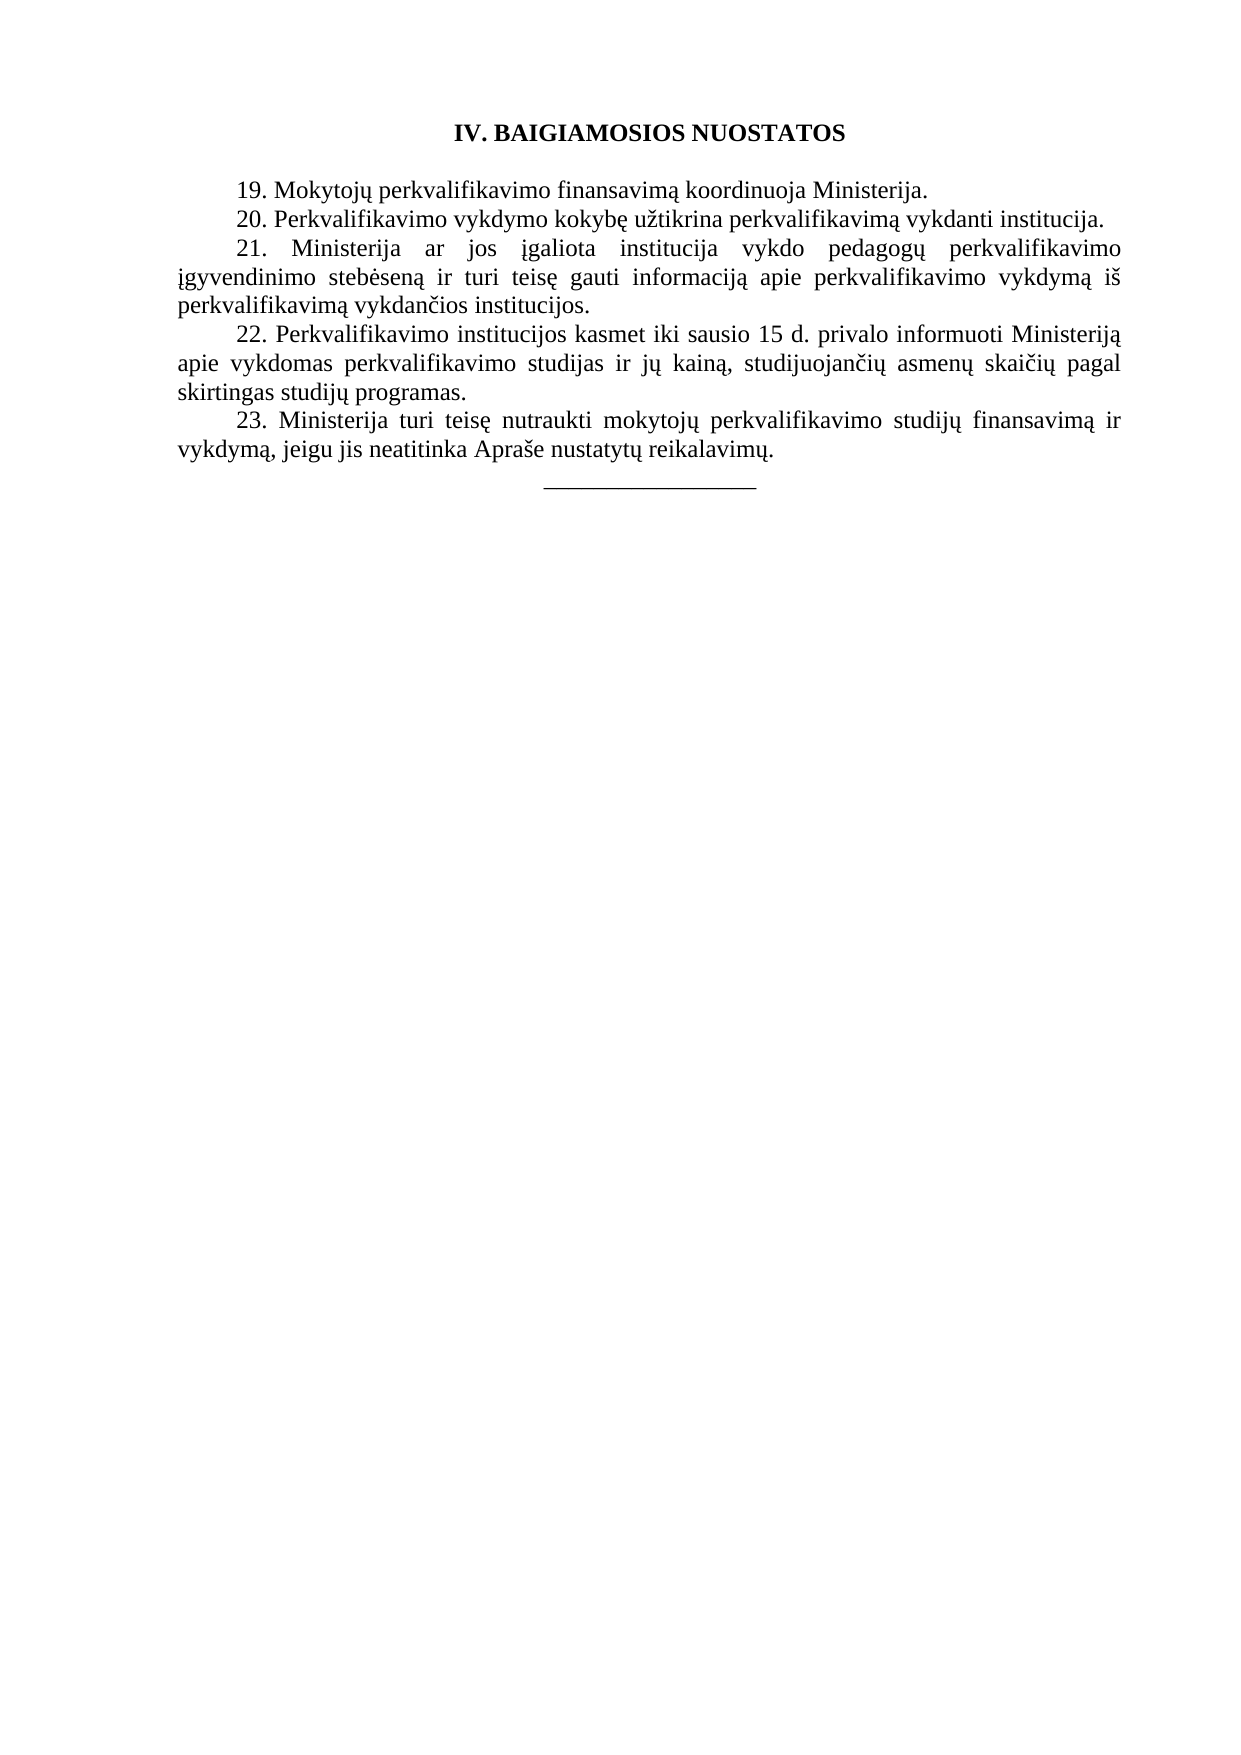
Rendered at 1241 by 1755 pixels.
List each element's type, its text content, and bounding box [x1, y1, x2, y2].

text 22. Perkvalifikavimo institucijos kasmet iki sausio 15 d. privalo informuoti Ministeriją apie vykdomas perkvalifikavimo studijas ir jų kainą, studijuojančių asmenų skaičių pagal skirtingas studijų programas. [177, 319, 1122, 406]
text 19. Mokytojų perkvalifikavimo finansavimą koordinuoja Ministerija. [177, 176, 1122, 204]
text _________________ [177, 463, 1122, 492]
text 21. Ministerija ar jos įgaliota institucija vykdo pedagogų perkvalifikavimo įgyvendinimo stebėseną ir turi teisę gauti informaciją apie perkvalifikavimo vykdymą iš perkvalifikavimą vykdančios institucijos. [177, 233, 1122, 319]
text IV. BAIGIAMOSIOS NUOSTATOS [177, 118, 1122, 147]
text 23. Ministerija turi teisę nutraukti mokytojų perkvalifikavimo studijų finansavimą ir vykdymą, jeigu jis neatitinka Apraše nustatytų reikalavimų. [177, 406, 1122, 463]
text 20. Perkvalifikavimo vykdymo kokybę užtikrina perkvalifikavimą vykdanti institucija. [177, 204, 1122, 233]
